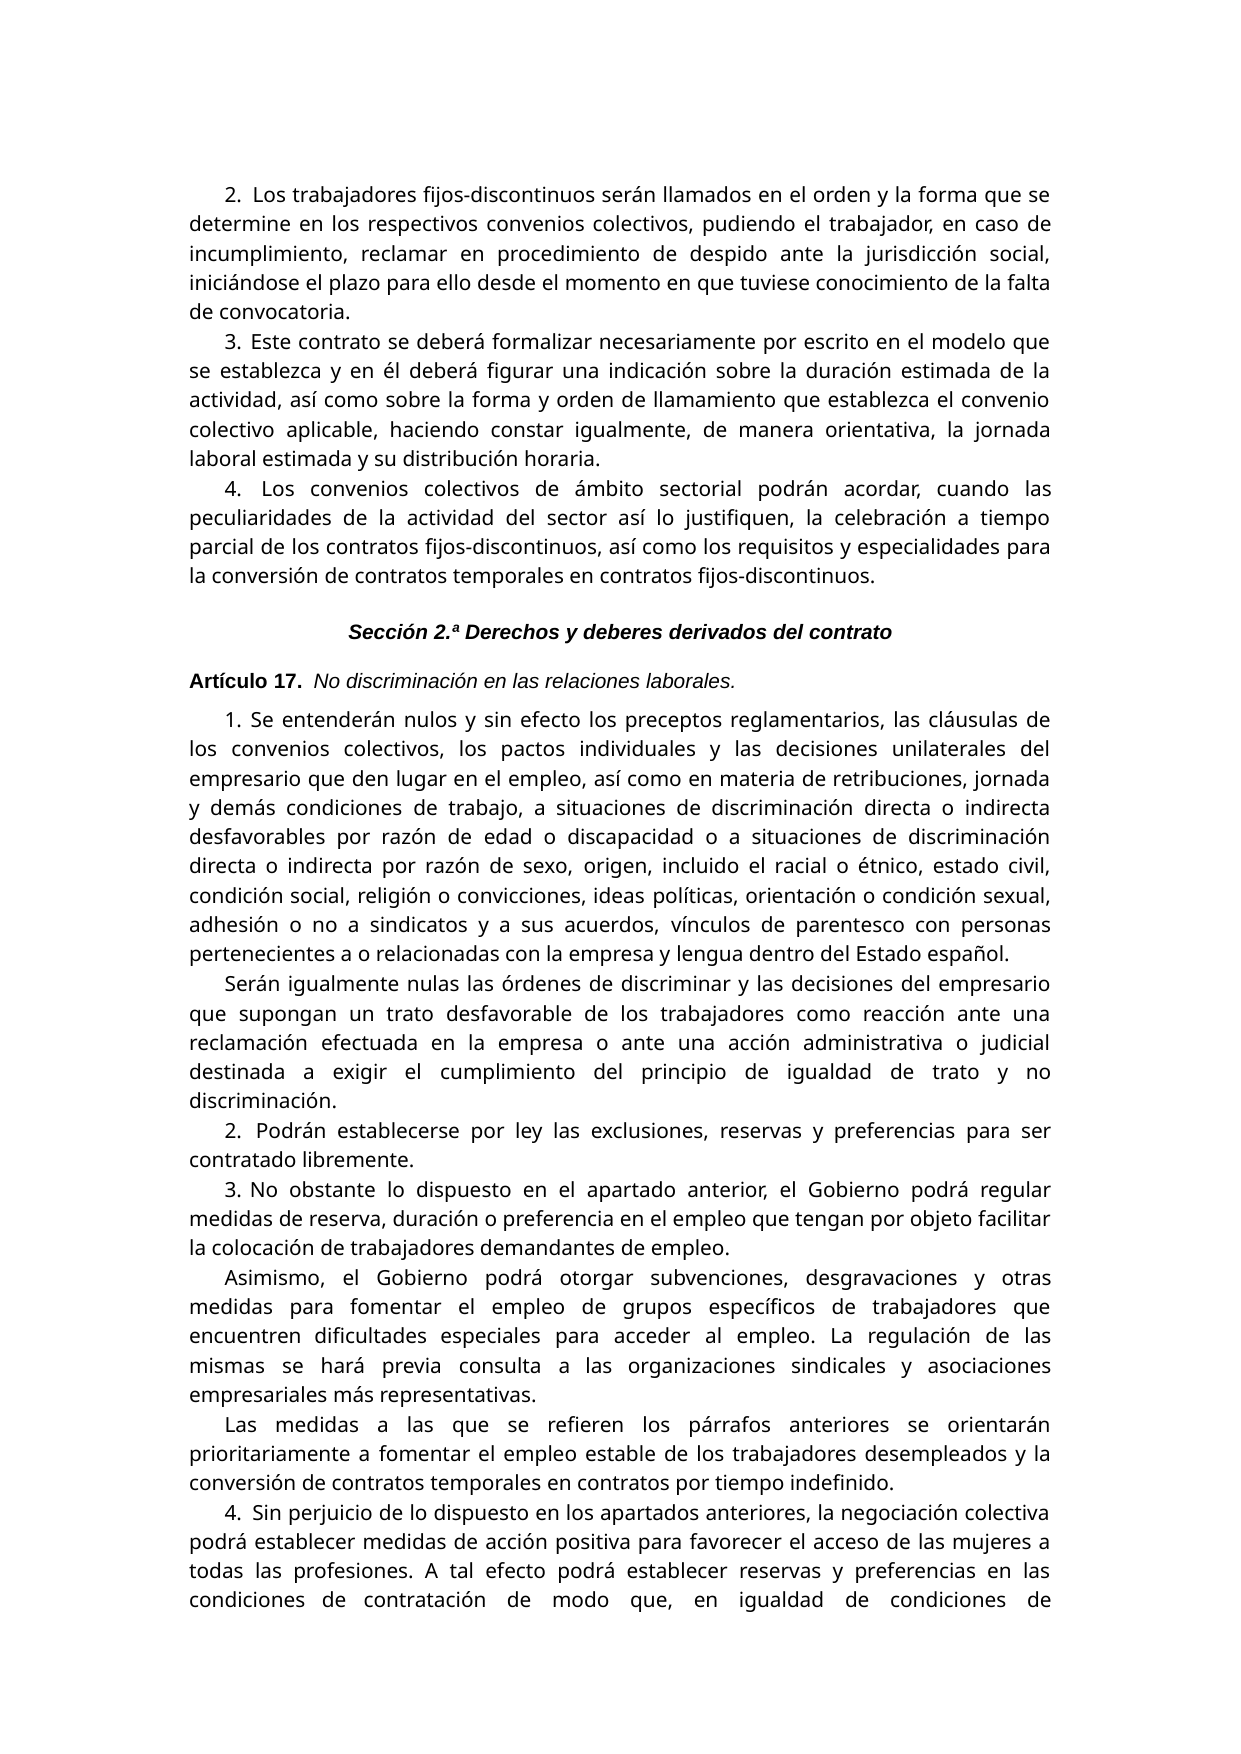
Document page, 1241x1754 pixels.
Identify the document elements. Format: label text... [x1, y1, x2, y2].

list Podrán establecerse por ley las exclusiones, reservas y preferencias para ser contratado libremente. [189, 1116, 1051, 1174]
text Serán igualmente nulas las órdenes de discriminar y las decisiones del empresario que supongan un trato desfavorable de los trabajadores como reacción ante una reclamación efectuada en la empresa o ante una acción administrativa o judicial destinada a exigir el cumplimiento del principio de igualdad de trato y no discriminación. [189, 969, 1051, 1115]
text Asimismo, el Gobierno podrá otorgar subvenciones, desgravaciones y otras medidas para fomentar el empleo de grupos específicos de trabajadores que encuentren dificultades especiales para acceder al empleo. La regulación de las mismas se hará previa consulta a las organizaciones sindicales y asociaciones empresariales más representativas. [189, 1263, 1051, 1408]
subtitle Sección 2.ª Derechos y deberes derivados del contrato [348, 620, 1184, 644]
list Los convenios colectivos de ámbito sectorial podrán acordar, cuando las peculiaridades de la actividad del sector así lo justifiquen, la celebración a tiempo parcial de los contratos fijos-discontinuos, así como los requisitos y especialidades para la conversión de contratos temporales en contratos fijos-discontinuos. [189, 474, 1052, 590]
list Los trabajadores fijos-discontinuos serán llamados en el orden y la forma que se determine en los respectivos convenios colectivos, pudiendo el trabajador, en caso de incumplimiento, reclamar en procedimiento de despido ante la jurisdicción social, iniciándose el plazo para ello desde el momento en que tuviese conocimiento de la falta de convocatoria. [189, 180, 1052, 326]
text Las medidas a las que se refieren los párrafos anteriores se orientarán prioritariamente a fomentar el empleo estable de los trabajadores desempleados y la conversión de contratos temporales en contratos por tiempo indefinido. [189, 1410, 1051, 1497]
list Este contrato se deberá formalizar necesariamente por escrito en el modelo que se establezca y en él deberá figurar una indicación sobre la duración estimada de la actividad, así como sobre la forma y orden de llamamiento que establezca el convenio colectivo aplicable, haciendo constar igualmente, de manera orientativa, la jornada laboral estimada y su distribución horaria. [189, 327, 1051, 472]
text Artículo 17. No discriminación en las relaciones laborales. [189, 668, 1184, 692]
list Se entenderán nulos y sin efecto los preceptos reglamentarios, las cláusulas de los convenios colectivos, los pactos individuales y las decisiones unilaterales del empresario que den lugar en el empleo, así como en materia de retribuciones, jornada y demás condiciones de trabajo, a situaciones de discriminación directa o indirecta desfavorables por razón de edad o discapacidad o a situaciones de discriminación directa o indirecta por razón de sexo, origen, incluido el racial o étnico, estado civil, condición social, religión o convicciones, ideas políticas, orientación o condición sexual, adhesión o no a sindicatos y a sus acuerdos, vínculos de parentesco con personas pertenecientes a o relacionadas con la empresa y lengua dentro del Estado español. [189, 705, 1051, 968]
list No obstante lo dispuesto en el apartado anterior, el Gobierno podrá regular medidas de reserva, duración o preferencia en el empleo que tengan por objeto facilitar la colocación de trabajadores demandantes de empleo. [189, 1175, 1051, 1262]
list Sin perjuicio de lo dispuesto en los apartados anteriores, la negociación colectiva podrá establecer medidas de acción positiva para favorecer el acceso de las mujeres a todas las profesiones. A tal efecto podrá establecer reservas y preferencias en las condiciones de contratación de modo que, en igualdad de condiciones de [189, 1498, 1051, 1614]
